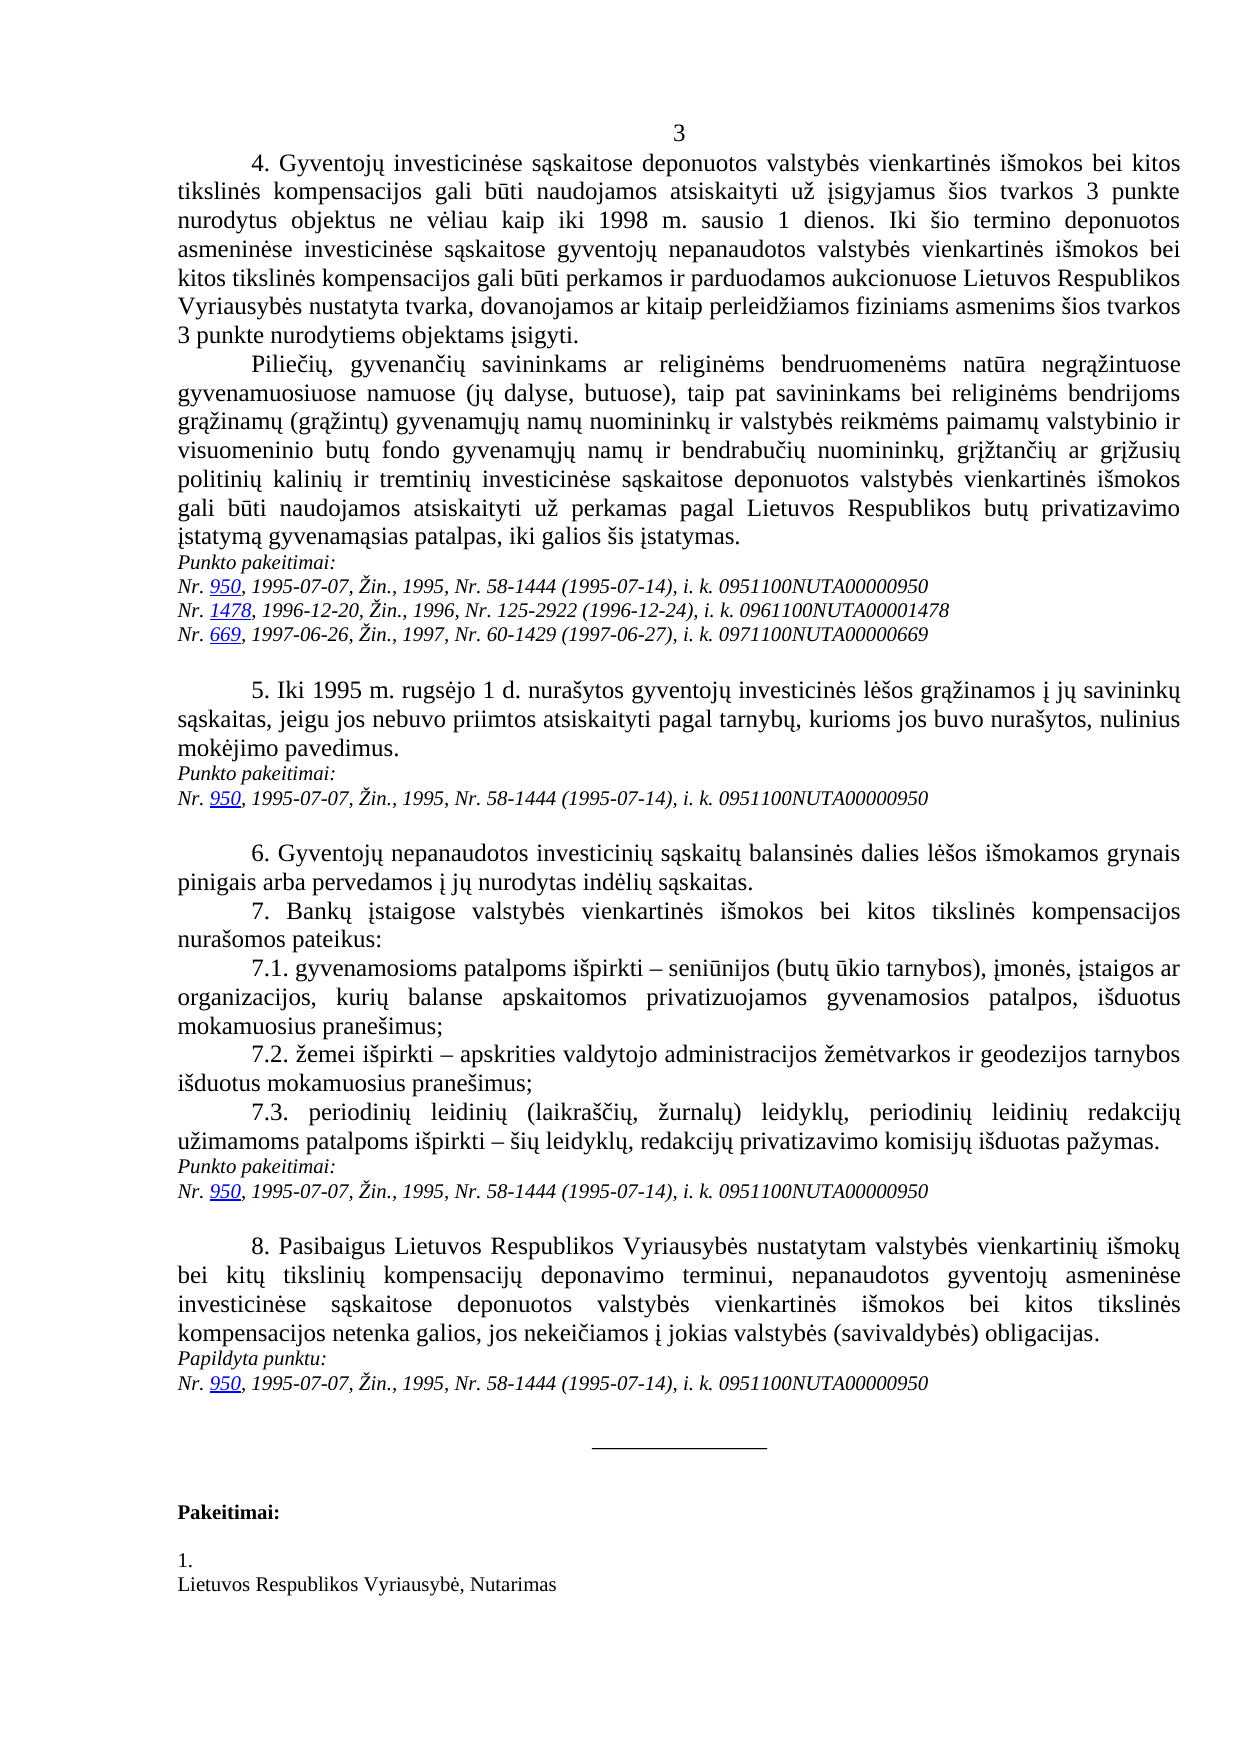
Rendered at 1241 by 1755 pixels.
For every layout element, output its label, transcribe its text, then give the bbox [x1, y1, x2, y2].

text 7.2. žemei išpirkti – apskrities valdytojo administracijos žemėtvarkos ir geodezijos tarnybos išduotus mokamuosius pranešimus; [177, 1039, 1181, 1097]
text 1. [177, 1548, 1181, 1572]
text Nr. 950, 1995-07-07, Žin., 1995, Nr. 58-1444 (1995-07-14), i. k. 0951100NUTA00000950 [177, 1178, 1181, 1203]
text 7.3. periodinių leidinių (laikraščių, žurnalų) leidyklų, periodinių leidinių redakcijų užimamoms patalpoms išpirkti – šių leidyklų, redakcijų privatizavimo komisijų išduotas pažymas. [177, 1097, 1181, 1154]
text Nr. 950, 1995-07-07, Žin., 1995, Nr. 58-1444 (1995-07-14), i. k. 0951100NUTA00000950 [177, 1370, 1181, 1394]
text 7. Bankų įstaigose valstybės vienkartinės išmokos bei kitos tikslinės kompensacijos nurašomos pateikus: [177, 896, 1181, 953]
text 7.1. gyvenamosioms patalpoms išpirkti – seniūnijos (butų ūkio tarnybos), įmonės, įstaigos ar organizacijos, kurių balanse apskaitomos privatizuojamos gyvenamosios patalpos, išduotus mokamuosius pranešimus; [177, 953, 1181, 1039]
text ______________ [177, 1423, 1181, 1452]
text 6. Gyventojų nepanaudotos investicinių sąskaitų balansinės dalies lėšos išmokamos grynais pinigais arba pervedamos į jų nurodytas indėlių sąskaitas. [177, 838, 1181, 896]
text Nr. 669, 1997-06-26, Žin., 1997, Nr. 60-1429 (1997-06-27), i. k. 0971100NUTA00000669 [177, 622, 1181, 646]
text Nr. 1478, 1996-12-20, Žin., 1996, Nr. 125-2922 (1996-12-24), i. k. 0961100NUTA00001478 [177, 598, 1181, 622]
text Punkto pakeitimai: [177, 761, 1181, 785]
text Punkto pakeitimai: [177, 1154, 1181, 1178]
text Papildyta punktu: [177, 1346, 1181, 1370]
text Nr. 950, 1995-07-07, Žin., 1995, Nr. 58-1444 (1995-07-14), i. k. 0951100NUTA00000950 [177, 785, 1181, 809]
text 4. Gyventojų investicinėse sąskaitose deponuotos valstybės vienkartinės išmokos bei kitos tikslinės kompensacijos gali būti naudojamos atsiskaityti už įsigyjamus šios tvarkos 3 punkte nurodytus objektus ne vėliau kaip iki 1998 m. sausio 1 dienos. Iki šio termino deponuotos asmeninėse investicinėse sąskaitose gyventojų nepanaudotos valstybės vienkartinės išmokos bei kitos tikslinės kompensacijos gali būti perkamos ir parduodamos aukcionuose Lietuvos Respublikos Vyriausybės nustatyta tvarka, dovanojamos ar kitaip perleidžiamos fiziniams asmenims šios tvarkos 3 punkte nurodytiems objektams įsigyti. [177, 148, 1181, 349]
text Piliečių, gyvenančių savininkams ar religinėms bendruomenėms natūra negrąžintuose gyvenamuosiuose namuose (jų dalyse, butuose), taip pat savininkams bei religinėms bendrijoms grąžinamų (grąžintų) gyvenamųjų namų nuomininkų ir valstybės reikmėms paimamų valstybinio ir visuomeninio butų fondo gyvenamųjų namų ir bendrabučių nuomininkų, grįžtančių ar grįžusių politinių kalinių ir tremtinių investicinėse sąskaitose deponuotos valstybės vienkartinės išmokos gali būti naudojamos atsiskaityti už perkamas pagal Lietuvos Respublikos butų privatizavimo įstatymą gyvenamąsias patalpas, iki galios šis įstatymas. [177, 349, 1181, 550]
text 5. Iki 1995 m. rugsėjo 1 d. nurašytos gyventojų investicinės lėšos grąžinamos į jų savininkų sąskaitas, jeigu jos nebuvo priimtos atsiskaityti pagal tarnybų, kurioms jos buvo nurašytos, nulinius mokėjimo pavedimus. [177, 675, 1181, 761]
text Lietuvos Respublikos Vyriausybė, Nutarimas [177, 1572, 1181, 1596]
text Pakeitimai: [177, 1500, 1181, 1524]
text 8. Pasibaigus Lietuvos Respublikos Vyriausybės nustatytam valstybės vienkartinių išmokų bei kitų tikslinių kompensacijų deponavimo terminui, nepanaudotos gyventojų asmeninėse investicinėse sąskaitose deponuotos valstybės vienkartinės išmokos bei kitos tikslinės kompensacijos netenka galios, jos nekeičiamos į jokias valstybės (savivaldybės) obligacijas. [177, 1231, 1181, 1346]
text Punkto pakeitimai: [177, 550, 1181, 574]
text Nr. 950, 1995-07-07, Žin., 1995, Nr. 58-1444 (1995-07-14), i. k. 0951100NUTA00000950 [177, 574, 1181, 598]
